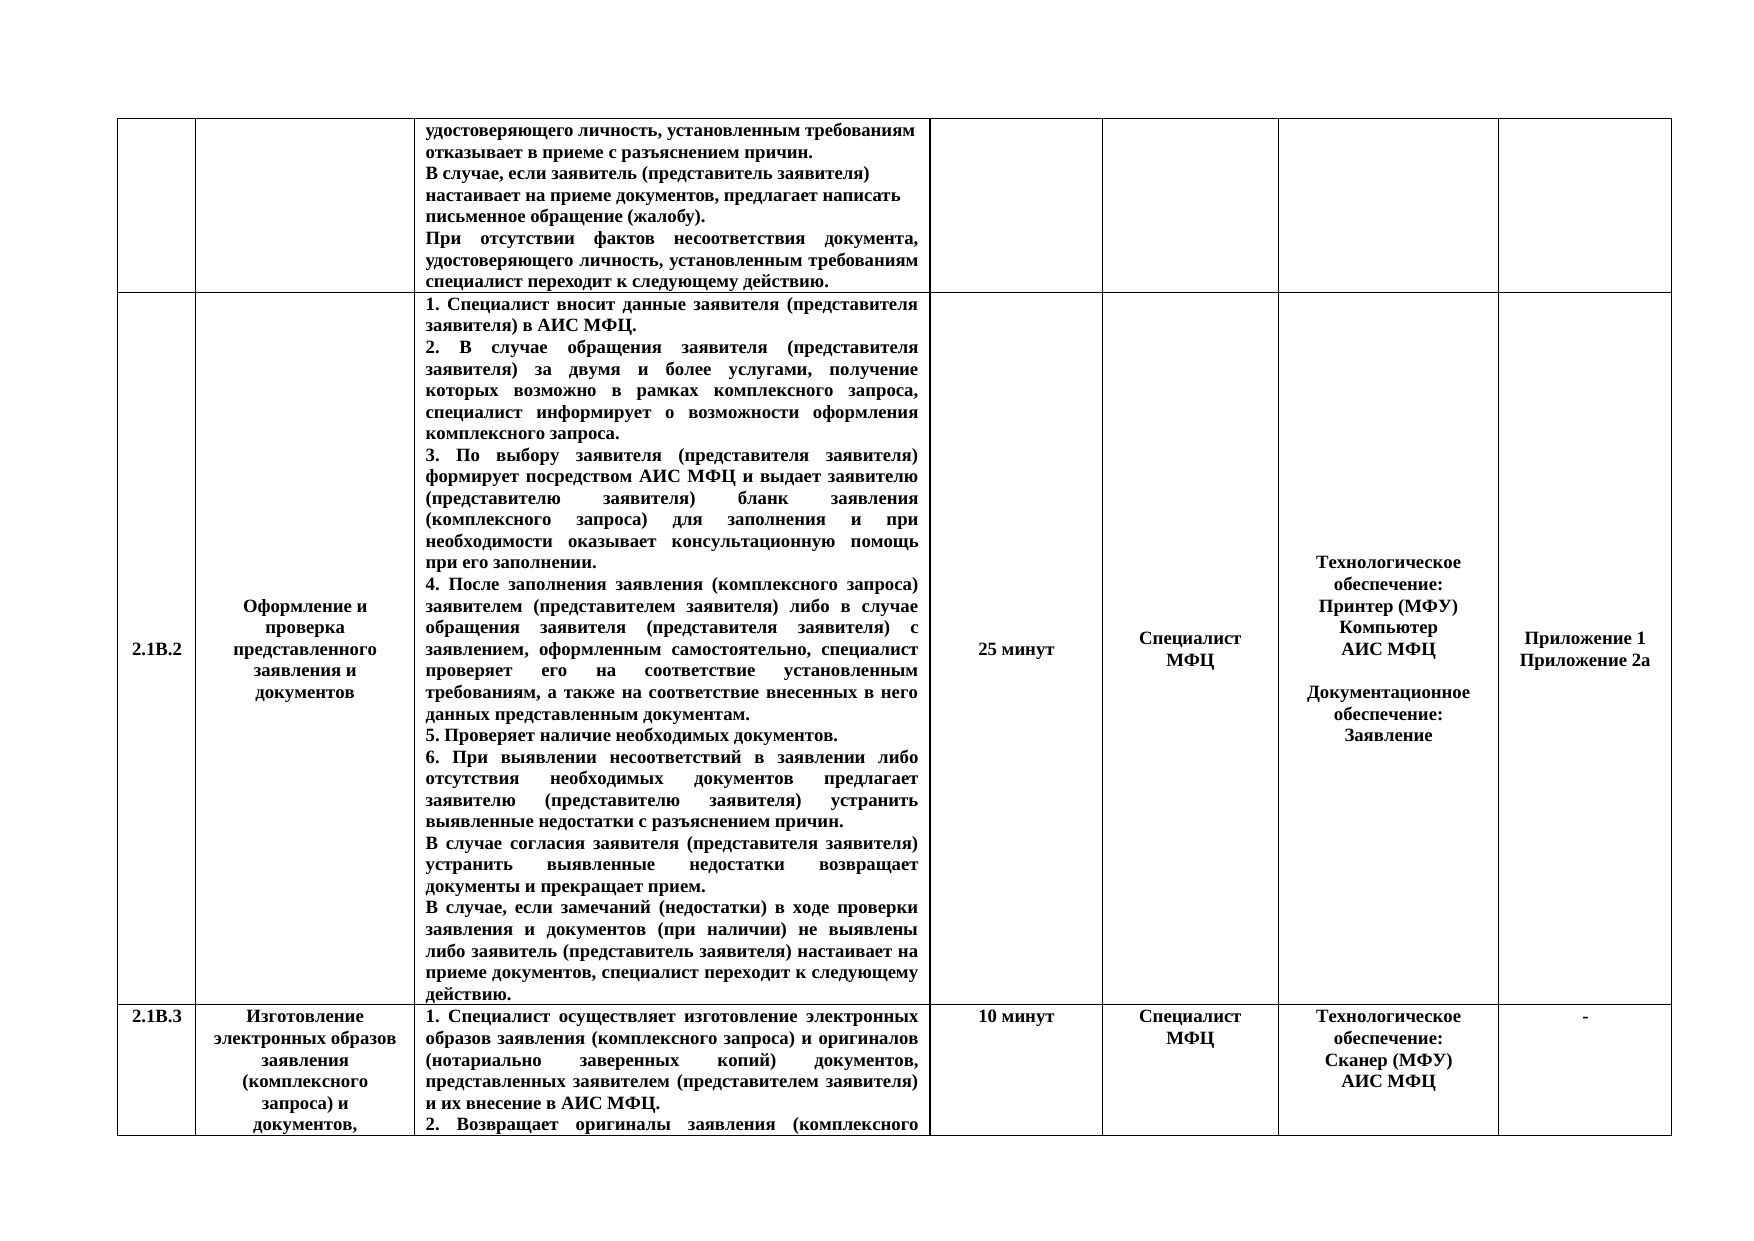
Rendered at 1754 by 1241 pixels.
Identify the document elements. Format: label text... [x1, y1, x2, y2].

table_cell Специалист МФЦ [1103, 293, 1278, 1004]
table_cell Технологическое обеспечение: Принтер (МФУ) Компьютер АИС МФЦ Документационное обеспечение: Заявление [1279, 293, 1498, 1004]
table_cell 2.1В.3 [118, 1005, 195, 1135]
table_cell Оформление и проверка представленного заявления и документов [196, 293, 414, 1004]
table_cell [1103, 119, 1278, 292]
table_cell 25 минут [931, 293, 1102, 1004]
table_cell 2.1В.2 [118, 293, 195, 1004]
table_cell - [1499, 119, 1671, 292]
table_cell Технологическое обеспечение: Сканер (МФУ) АИС МФЦ [1279, 1005, 1498, 1135]
table_cell удостоверяющего личность, установленным требованиям отказывает в приеме с разъяснением причин. В случае, если заявитель (представитель заявителя) настаивает на приеме документов, предлагает написать письменное обращение (жалобу). При отсутствии фактов несоответствия документа, удостоверяющего личность, установленным требованиям специалист переходит к следующему действию. [415, 119, 929, 292]
table_cell 1. Специалист вносит данные заявителя (представителя заявителя) в АИС МФЦ. 2. В случае обращения заявителя (представителя заявителя) за двумя и более услугами, получение которых возможно в рамках комплексного запроса, специалист информирует о возможности оформления комплексного запроса. 3. По выбору заявителя (представителя заявителя) формирует посредством АИС МФЦ и выдает заявителю (представителю заявителя) бланк заявления (комплексного запроса) для заполнения и при необходимости оказывает консультационную помощь при его заполнении. 4. После заполнения заявления (комплексного запроса) заявителем (представителем заявителя) либо в случае обращения заявителя (представителя заявителя) с заявлением, оформленным самостоятельно, специалист проверяет его на соответствие установленным требованиям, а также на соответствие внесенных в него данных представленным документам. 5. Проверяет наличие необходимых документов. 6. При выявлении несоответствий в заявлении либо отсутствия необходимых документов предлагает заявителю (представителю заявителя) устранить выявленные недостатки с разъяснением причин. В случае согласия заявителя (представителя заявителя) устранить выявленные недостатки возвращает документы и прекращает прием. В случае, если замечаний (недостатки) в ходе проверки заявления и документов (при наличии) не выявлены либо заявитель (представитель заявителя) настаивает на приеме документов, специалист переходит к следующему действию. [415, 293, 929, 1004]
table_cell - [1499, 1005, 1671, 1135]
table_cell [118, 119, 195, 292]
table_cell 1. Специалист осуществляет изготовление электронных образов заявления (комплексного запроса) и оригиналов (нотариально заверенных копий) документов, представленных заявителем (представителем заявителя) и их внесение в АИС МФЦ. 2. Возвращает оригиналы заявления (комплексного [415, 1005, 929, 1135]
table_cell [196, 119, 414, 292]
table_cell Приложение 1 Приложение 2а [1499, 293, 1671, 1004]
table_cell [1279, 119, 1498, 292]
table_cell Специалист МФЦ [1103, 1005, 1278, 1135]
table_cell Изготовление электронных образов заявления (комплексного запроса) и документов, [196, 1005, 414, 1135]
table_cell 10 минут [931, 1005, 1102, 1135]
table_cell [931, 119, 1102, 292]
